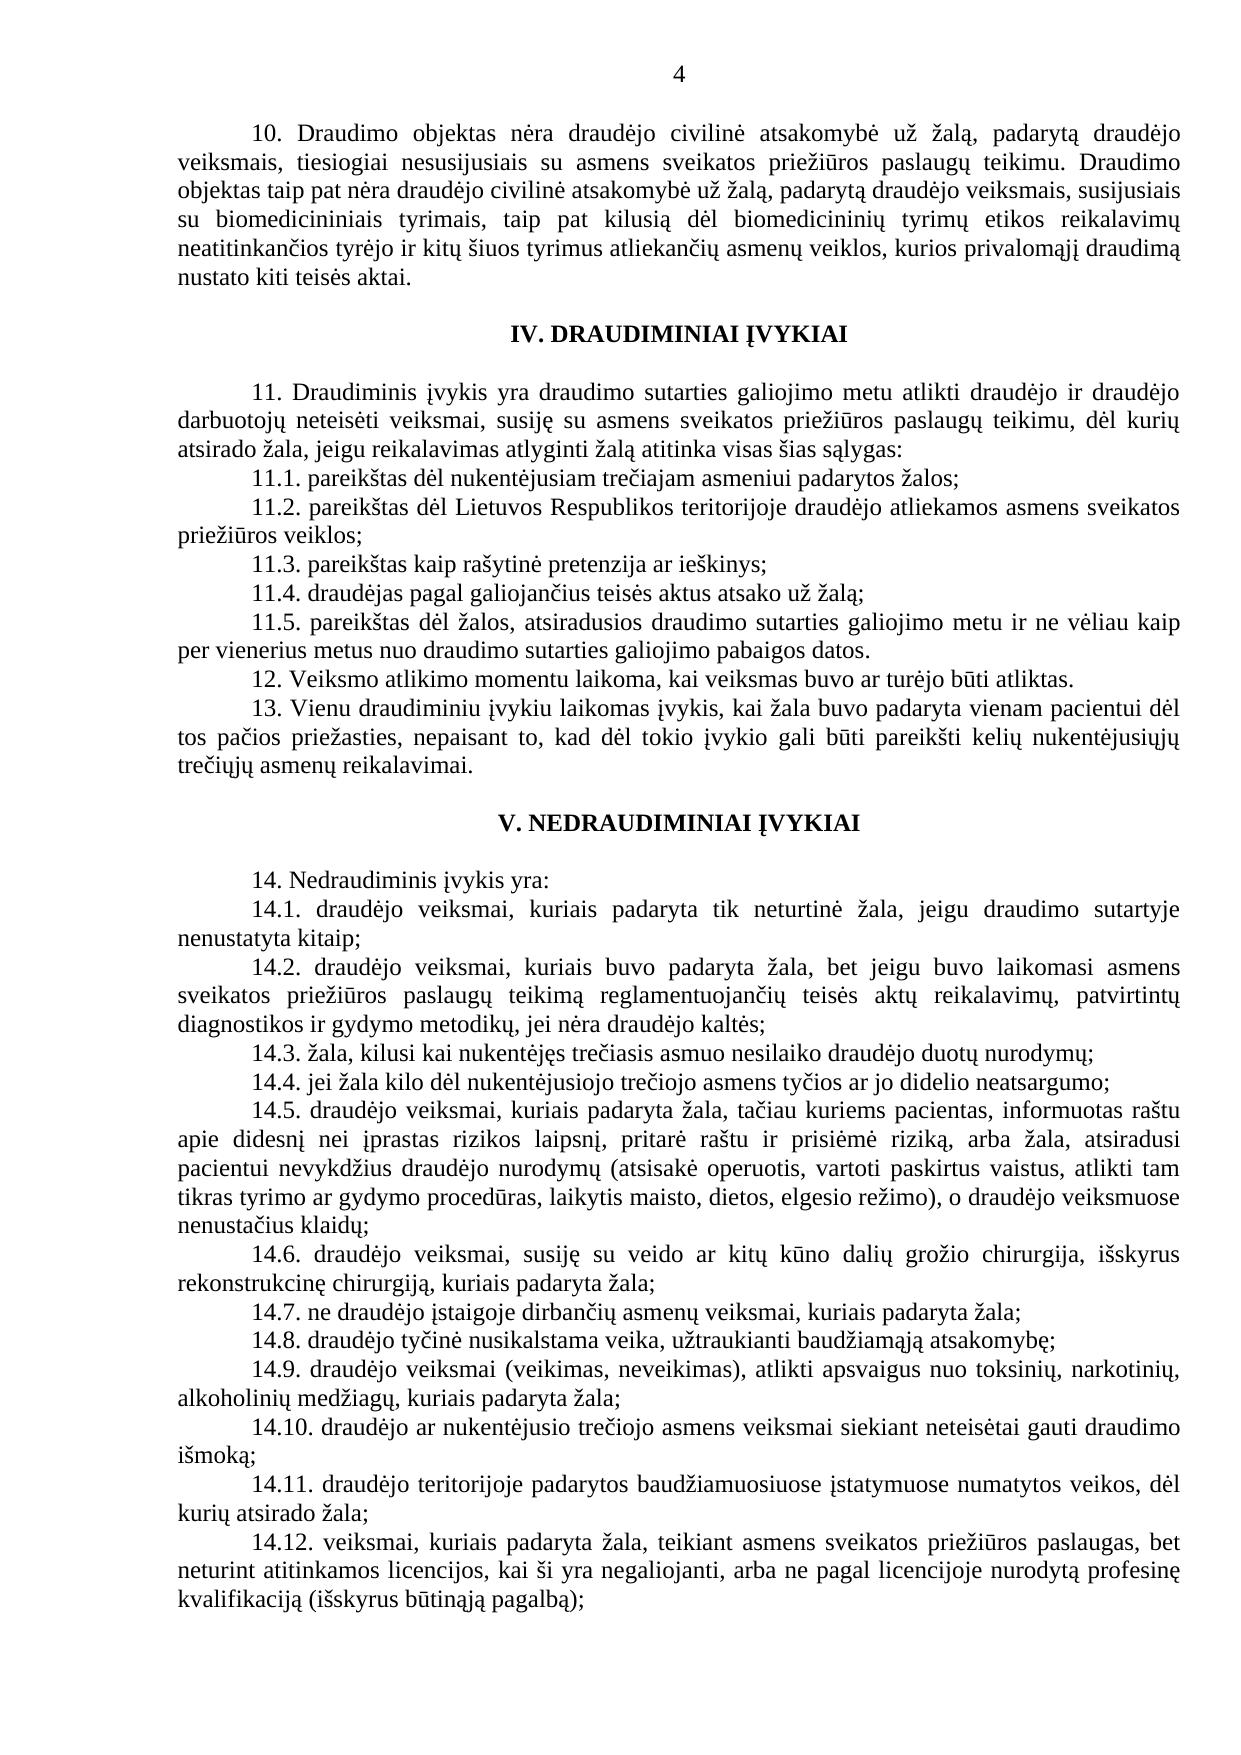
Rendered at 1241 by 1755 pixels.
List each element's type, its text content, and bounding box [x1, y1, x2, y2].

text 11.3. pareikštas kaip rašytinė pretenzija ar ieškinys; [177, 549, 1181, 578]
text 11.1. pareikštas dėl nukentėjusiam trečiajam asmeniui padarytos žalos; [177, 463, 1181, 492]
text 14.10. draudėjo ar nukentėjusio trečiojo asmens veiksmai siekiant neteisėtai gauti draudimo išmoką; [177, 1412, 1181, 1469]
text IV. DRAUDIMINIAI ĮVYKIAI [177, 319, 1181, 348]
text 10. Draudimo objektas nėra draudėjo civilinė atsakomybė už žalą, padarytą draudėjo veiksmais, tiesiogiai nesusijusiais su asmens sveikatos priežiūros paslaugų teikimu. Draudimo objektas taip pat nėra draudėjo civilinė atsakomybė už žalą, padarytą draudėjo veiksmais, susijusiais su biomedicininiais tyrimais, taip pat kilusią dėl biomedicininių tyrimų etikos reikalavimų neatitinkančios tyrėjo ir kitų šiuos tyrimus atliekančių asmenų veiklos, kurios privalomąjį draudimą nustato kiti teisės aktai. [177, 118, 1181, 291]
text 14.1. draudėjo veiksmai, kuriais padaryta tik neturtinė žala, jeigu draudimo sutartyje nenustatyta kitaip; [177, 894, 1181, 952]
text 14.12. veiksmai, kuriais padaryta žala, teikiant asmens sveikatos priežiūros paslaugas, bet neturint atitinkamos licencijos, kai ši yra negaliojanti, arba ne pagal licencijoje nurodytą profesinę kvalifikaciją (išskyrus būtinąją pagalbą); [177, 1527, 1181, 1613]
text 11.2. pareikštas dėl Lietuvos Respublikos teritorijoje draudėjo atliekamos asmens sveikatos priežiūros veiklos; [177, 492, 1181, 549]
text 14.9. draudėjo veiksmai (veikimas, neveikimas), atlikti apsvaigus nuo toksinių, narkotinių, alkoholinių medžiagų, kuriais padaryta žala; [177, 1354, 1181, 1412]
text 11.4. draudėjas pagal galiojančius teisės aktus atsako už žalą; [177, 578, 1181, 607]
text 14.7. ne draudėjo įstaigoje dirbančių asmenų veiksmai, kuriais padaryta žala; [177, 1297, 1181, 1326]
text 11.5. pareikštas dėl žalos, atsiradusios draudimo sutarties galiojimo metu ir ne vėliau kaip per vienerius metus nuo draudimo sutarties galiojimo pabaigos datos. [177, 607, 1181, 664]
text 12. Veiksmo atlikimo momentu laikoma, kai veiksmas buvo ar turėjo būti atliktas. [177, 664, 1181, 693]
text 14.6. draudėjo veiksmai, susiję su veido ar kitų kūno dalių grožio chirurgija, išskyrus rekonstrukcinę chirurgiją, kuriais padaryta žala; [177, 1239, 1181, 1297]
text 14. Nedraudiminis įvykis yra: [177, 866, 1181, 894]
text 14.3. žala, kilusi kai nukentėjęs trečiasis asmuo nesilaiko draudėjo duotų nurodymų; [177, 1038, 1181, 1067]
text 14.2. draudėjo veiksmai, kuriais buvo padaryta žala, bet jeigu buvo laikomasi asmens sveikatos priežiūros paslaugų teikimą reglamentuojančių teisės aktų reikalavimų, patvirtintų diagnostikos ir gydymo metodikų, jei nėra draudėjo kaltės; [177, 952, 1181, 1038]
text 13. Vienu draudiminiu įvykiu laikomas įvykis, kai žala buvo padaryta vienam pacientui dėl tos pačios priežasties, nepaisant to, kad dėl tokio įvykio gali būti pareikšti kelių nukentėjusiųjų trečiųjų asmenų reikalavimai. [177, 693, 1181, 779]
text 14.4. jei žala kilo dėl nukentėjusiojo trečiojo asmens tyčios ar jo didelio neatsargumo; [177, 1067, 1181, 1096]
text 11. Draudiminis įvykis yra draudimo sutarties galiojimo metu atlikti draudėjo ir draudėjo darbuotojų neteisėti veiksmai, susiję su asmens sveikatos priežiūros paslaugų teikimu, dėl kurių atsirado žala, jeigu reikalavimas atlyginti žalą atitinka visas šias sąlygas: [177, 377, 1181, 463]
text 14.11. draudėjo teritorijoje padarytos baudžiamuosiuose įstatymuose numatytos veikos, dėl kurių atsirado žala; [177, 1469, 1181, 1527]
text 14.5. draudėjo veiksmai, kuriais padaryta žala, tačiau kuriems pacientas, informuotas raštu apie didesnį nei įprastas rizikos laipsnį, pritarė raštu ir prisiėmė riziką, arba žala, atsiradusi pacientui nevykdžius draudėjo nurodymų (atsisakė operuotis, vartoti paskirtus vaistus, atlikti tam tikras tyrimo ar gydymo procedūras, laikytis maisto, dietos, elgesio režimo), o draudėjo veiksmuose nenustačius klaidų; [177, 1096, 1181, 1239]
text V. NEDRAUDIMINIAI ĮVYKIAI [177, 808, 1181, 837]
text 14.8. draudėjo tyčinė nusikalstama veika, užtraukianti baudžiamąją atsakomybę; [177, 1326, 1181, 1354]
